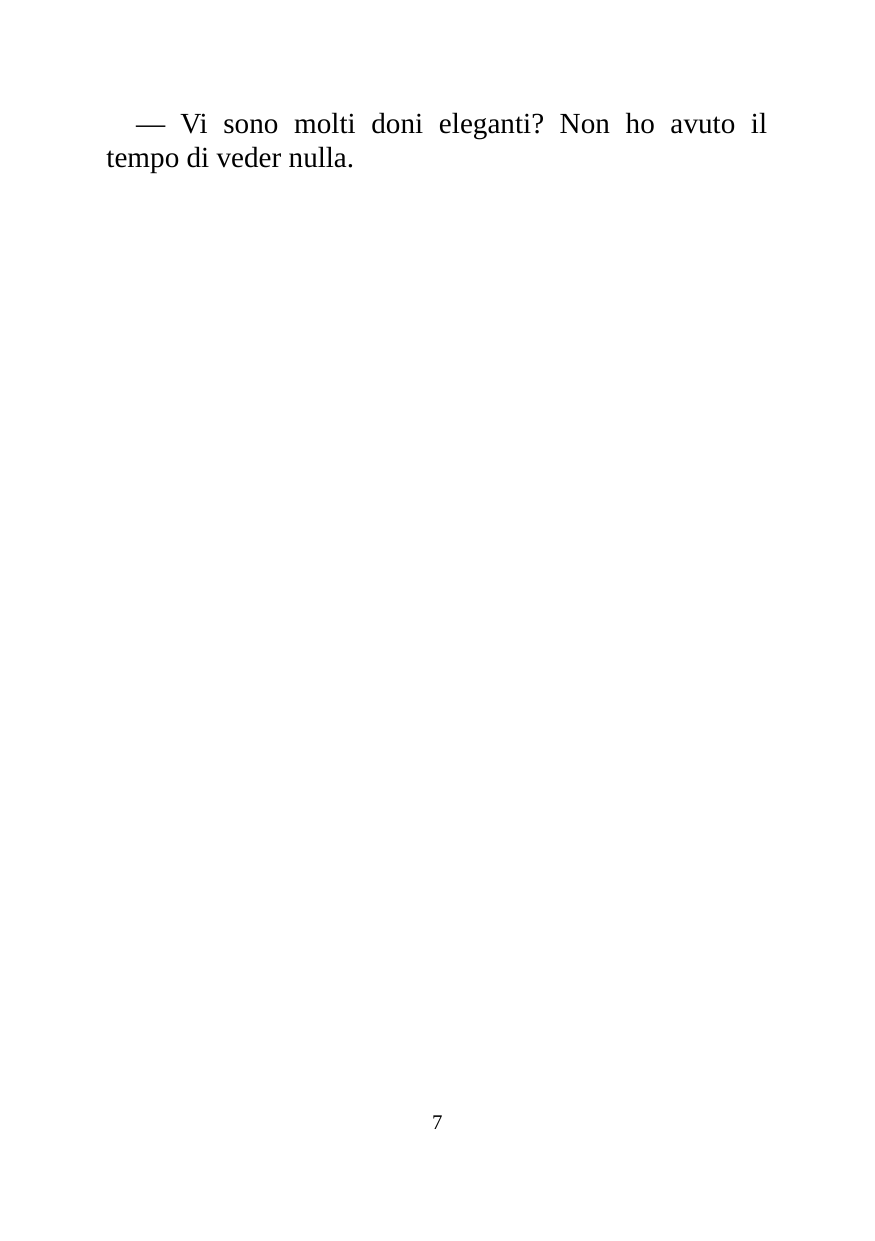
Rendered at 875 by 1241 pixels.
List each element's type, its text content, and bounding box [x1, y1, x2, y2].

text — Vi sono molti doni eleganti? Non ho avuto il tempo di veder nulla. [106, 106, 768, 173]
